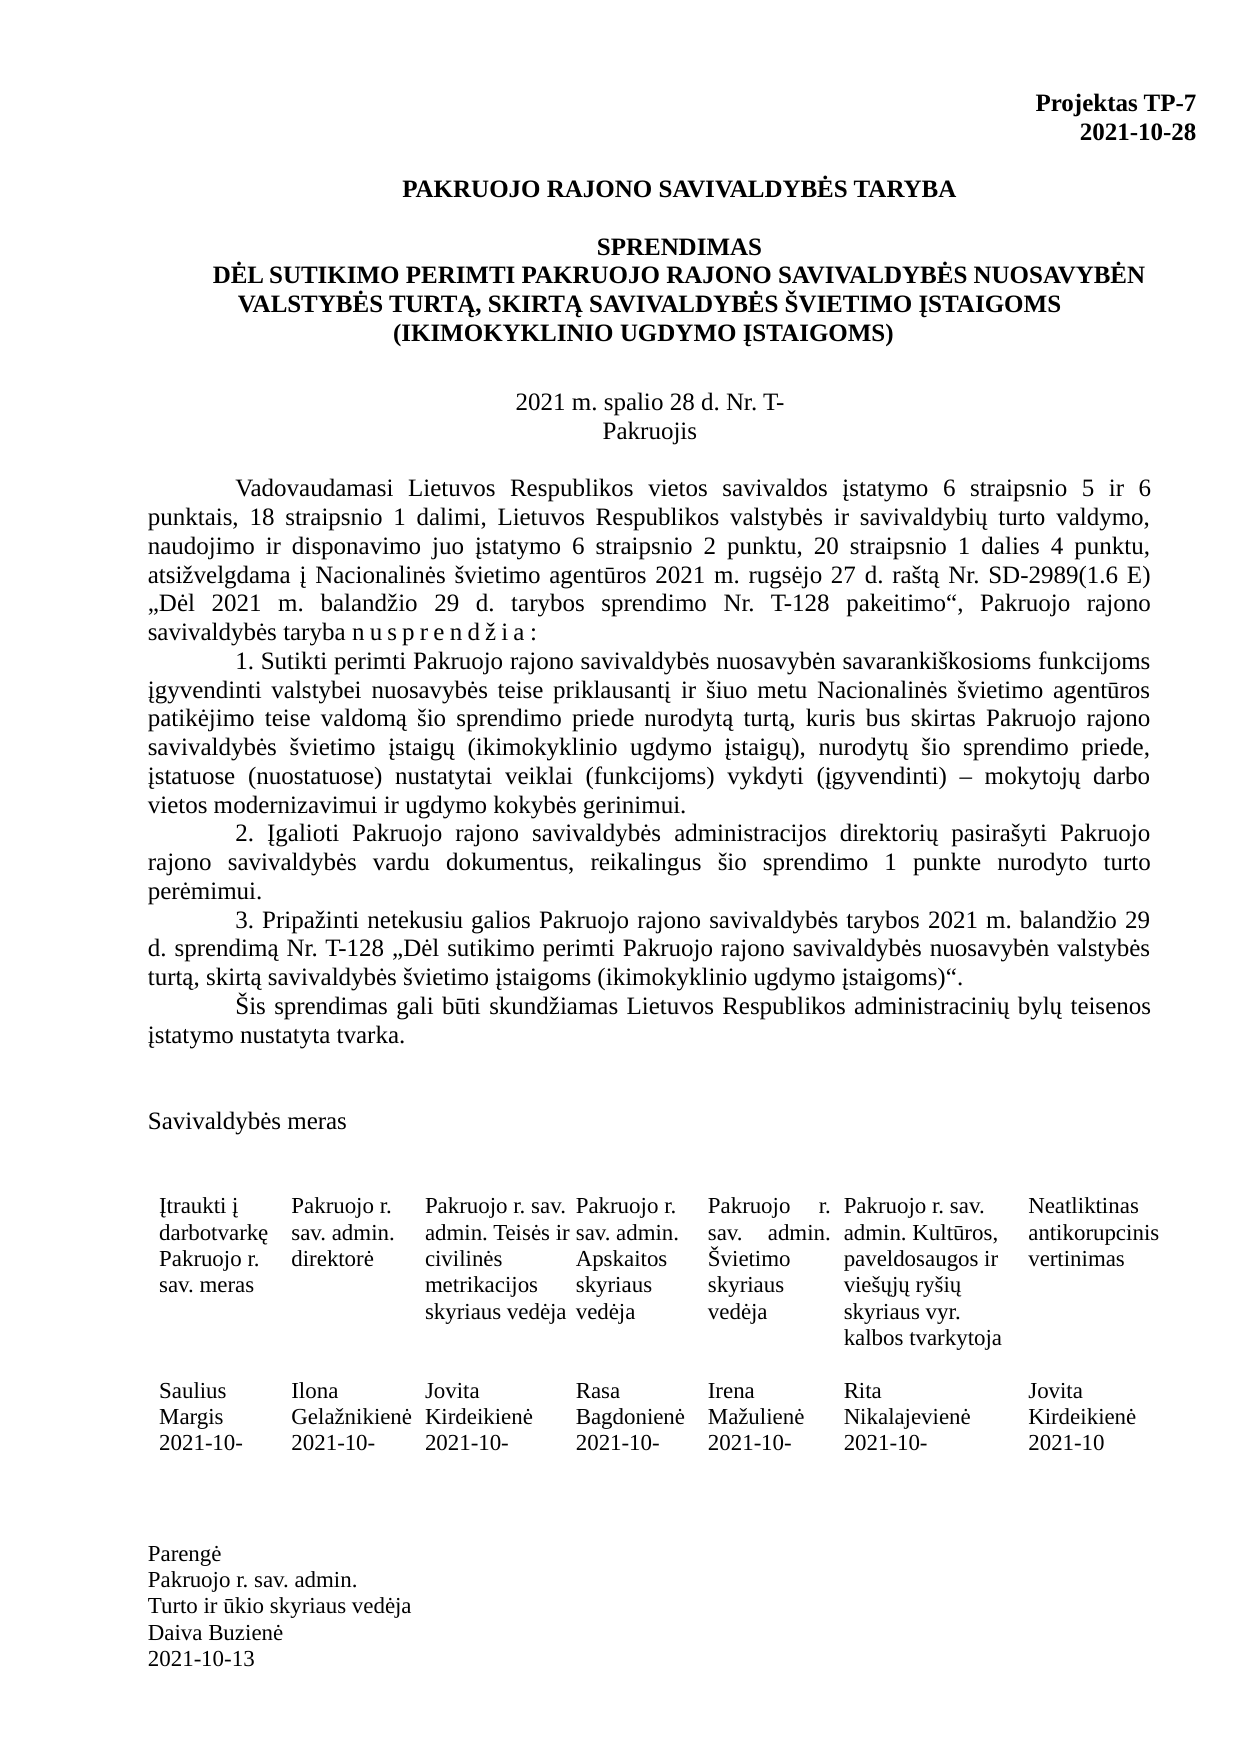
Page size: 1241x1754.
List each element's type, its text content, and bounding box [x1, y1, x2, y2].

text 1. Sutikti perimti Pakruojo rajono savivaldybės nuosavybėn savarankiškosioms funkcijoms įgyvendinti valstybei nuosavybės teise priklausantį ir šiuo metu Nacionalinės švietimo agentūros patikėjimo teise valdomą šio sprendimo priede nurodytą turtą, kuris bus skirtas Pakruojo rajono savivaldybės švietimo įstaigų (ikimokyklinio ugdymo įstaigų), nurodytų šio sprendimo priede, įstatuose (nuostatuose) nustatytai veiklai (funkcijoms) vykdyti (įgyvendinti) – mokytojų darbo vietos modernizavimui ir ugdymo kokybės gerinimui. [148, 646, 1152, 818]
text Pakruojis [148, 416, 1152, 445]
text 2021-10-13 [148, 1645, 1152, 1671]
text Parengė [148, 1540, 1152, 1566]
text Vadovaudamasi Lietuvos Respublikos vietos savivaldos įstatymo 6 straipsnio 5 ir 6 punktais, 18 straipsnio 1 dalimi, Lietuvos Respublikos valstybės ir savivaldybių turto valdymo, naudojimo ir disponavimo juo įstatymo 6 straipsnio 2 punktu, 20 straipsnio 1 dalies 4 punktu, atsižvelgdama į Nacionalinės švietimo agentūros 2021 m. rugsėjo 27 d. raštą Nr. SD-2989(1.6 E) „Dėl 2021 m. balandžio 29 d. tarybos sprendimo Nr. T-128 pakeitimo“, Pakruojo rajono savivaldybės taryba nusprendžia: [148, 473, 1152, 646]
table_header Pakruojo r. sav. admin. Kultūros, paveldosaugos ir viešųjų ryšių skyriaus vyr. kalbos tvarkytoja Rita Nikalajevienė 2021-10- [840, 1192, 1017, 1482]
text Daiva Buzienė [148, 1619, 1152, 1645]
table_header Neatliktinas antikorupcinis vertinimas Jovita Kirdeikienė 2021-10 [1017, 1192, 1170, 1482]
table_header Pakruojo r. sav. admin. Teisės ir civilinės metrikacijos skyriaus vedėja Jovita Kirdeikienė 2021-10- [425, 1192, 572, 1482]
table_header Savivaldybės meras [136, 1077, 638, 1135]
table_header Projektas TP-7 2021-10-28 [649, 59, 1207, 174]
text 2. Įgalioti Pakruojo rajono savivaldybės administracijos direktorių pasirašyti Pakruojo rajono savivaldybės vardu dokumentus, reikalingus šio sprendimo 1 punkte nurodyto turto perėmimui. [148, 818, 1152, 905]
text SPRENDIMAS [148, 232, 1152, 260]
table_header Pakruojo r. sav. admin. Švietimo skyriaus vedėja Irena Mažulienė 2021-10- [696, 1192, 839, 1482]
table_header [638, 1077, 1139, 1135]
text Pakruojo r. sav. admin. [148, 1566, 1152, 1592]
text 2021 m. spalio 28 d. Nr. T- [148, 387, 1152, 416]
text 3. Pripažinti netekusiu galios Pakruojo rajono savivaldybės tarybos 2021 m. balandžio 29 d. sprendimą Nr. T-128 „Dėl sutikimo perimti Pakruojo rajono savivaldybės nuosavybėn valstybės turtą, skirtą savivaldybės švietimo įstaigoms (ikimokyklinio ugdymo įstaigoms)“. [148, 905, 1152, 991]
table_header Pakruojo r. sav. admin. direktorė Ilona Gelažnikienė 2021-10- [280, 1192, 425, 1482]
text Šis sprendimas gali būti skundžiamas Lietuvos Respublikos administracinių bylų teisenos įstatymo nustatyta tvarka. [148, 991, 1152, 1048]
text Turto ir ūkio skyriaus vedėja [148, 1592, 1152, 1619]
text PAKRUOJO RAJONO SAVIVALDYBĖS TARYBA [148, 174, 1152, 203]
table_header Įtraukti į darbotvarkę Pakruojo r. sav. meras Saulius Margis 2021-10- [148, 1192, 280, 1482]
table_header [148, 59, 649, 174]
table_header Pakruojo r. sav. admin. Apskaitos skyriaus vedėja Rasa Bagdonienė 2021-10- [572, 1192, 696, 1482]
text DĖL SUTIKIMO PERIMTI PAKRUOJO RAJONO SAVIVALDYBĖS NUOSAVYBĖN VALSTYBĖS TURTĄ, SKIRTĄ SAVIVALDYBĖS ŠVIETIMO ĮSTAIGOMS (IKIMOKYKLINIO UGDYMO ĮSTAIGOMS) [148, 260, 1152, 347]
